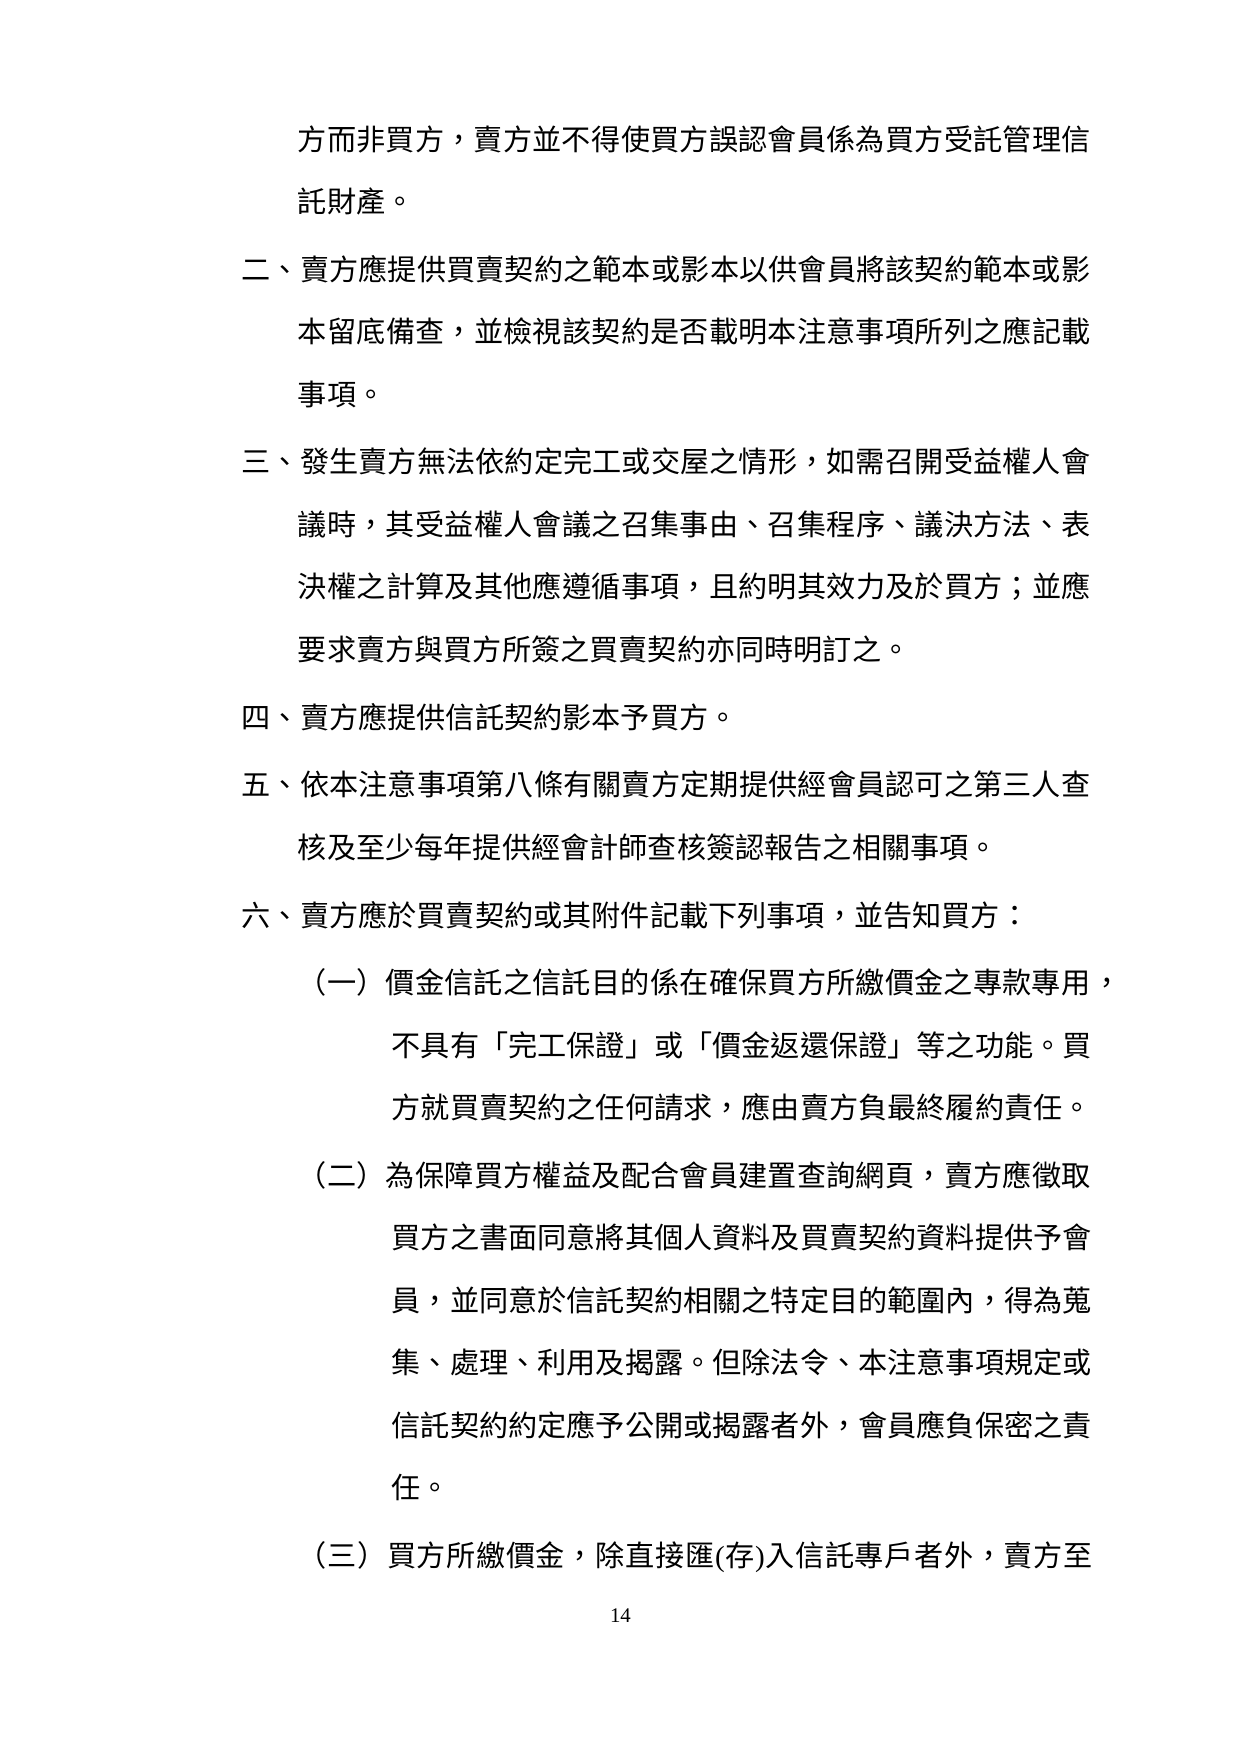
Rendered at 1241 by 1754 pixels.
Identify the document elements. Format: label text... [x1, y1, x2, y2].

text （三）買方所繳價金，除直接匯(存)入信託專戶者外，賣方至遲應於收訖該筆價金之次一營業日交付信託。但不論前述任一方式，其信託關係僅存在於會員與賣方，並非存在於會員與買方，買方所繳價金於賣方交付信託後方為信託財產，未存入信託專戶之價金非屬信託財產，不受本價金信託之保障，就未存入信託專戶之價金所生之相關爭議應由買賣雙方自行協商。買方應每次繳款後自行於查詢網頁查詢其所繳價金交付信託之明細及相關資訊，以確認其所繳價金是否已確實交付信託。查詢網址為：[ ]，查詢途徑為：[ ]。買方對該網頁之資訊如有任何疑問，應逕洽賣方或受託機構處理。 [298, 1512, 1092, 1575]
text 四、賣方應提供信託契約影本予買方。 [241, 674, 1092, 736]
text 方而非買方，賣方並不得使買方誤認會員係為買方受託管理信託財產。 [241, 96, 1092, 221]
text （一）價金信託之信託目的係在確保買方所繳價金之專款專用，不具有「完工保證」或「價金返還保證」等之功能。買方就買賣契約之任何請求，應由賣方負最終履約責任。 [298, 939, 1092, 1127]
text 三、發生賣方無法依約定完工或交屋之情形，如需召開受益權人會議時，其受益權人會議之召集事由、召集程序、議決方法、表決權之計算及其他應遵循事項，且約明其效力及於買方；並應要求賣方與買方所簽之買賣契約亦同時明訂之。 [241, 418, 1092, 668]
text 二、賣方應提供買賣契約之範本或影本以供會員將該契約範本或影本留底備查，並檢視該契約是否載明本注意事項所列之應記載事項。 [241, 226, 1092, 413]
text （二）為保障買方權益及配合會員建置查詢網頁，賣方應徵取買方之書面同意將其個人資料及買賣契約資料提供予會員，並同意於信託契約相關之特定目的範圍內，得為蒐集、處理、利用及揭露。但除法令、本注意事項規定或信託契約約定應予公開或揭露者外，會員應負保密之責任。 [298, 1132, 1092, 1507]
text 六、賣方應於買賣契約或其附件記載下列事項，並告知買方： [241, 872, 1092, 934]
text 五、依本注意事項第八條有關賣方定期提供經會員認可之第三人查核及至少每年提供經會計師查核簽認報告之相關事項。 [241, 741, 1092, 866]
